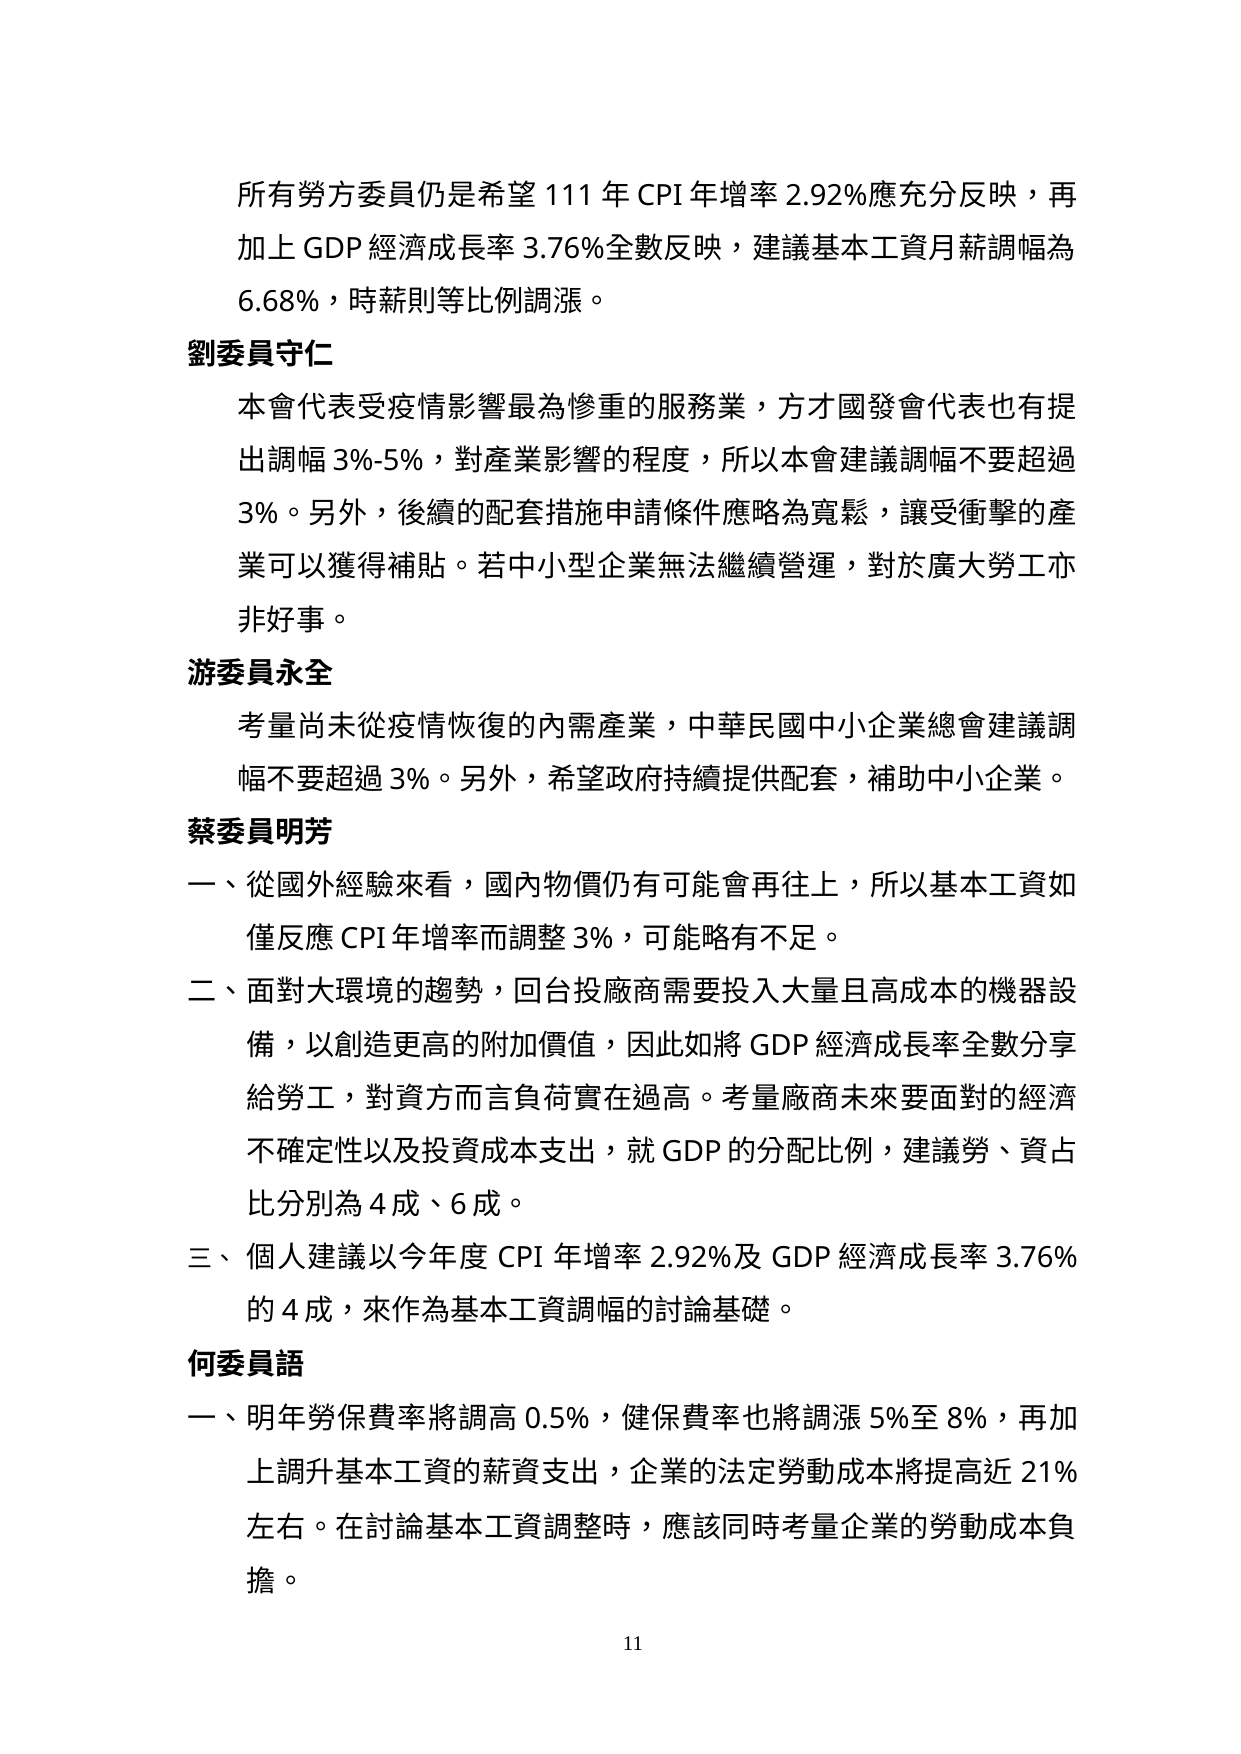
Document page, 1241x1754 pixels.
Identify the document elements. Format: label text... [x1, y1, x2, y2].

text 蔡委員明芳 [187, 800, 1078, 853]
text 考量尚未從疫情恢復的內需產業，中華民國中小企業總會建議調幅不要超過3%。另外，希望政府持續提供配套，補助中小企業。 [237, 694, 1078, 800]
text 本會代表受疫情影響最為慘重的服務業，方才國發會代表也有提出調幅3%-5%，對產業影響的程度，所以本會建議調幅不要超過3%。另外，後續的配套措施申請條件應略為寬鬆，讓受衝擊的產業可以獲得補貼。若中小型企業無法繼續營運，對於廣大勞工亦非好事。 [237, 375, 1078, 641]
list 面對大環境的趨勢，回台投廠商需要投入大量且高成本的機器設備，以創造更高的附加價值，因此如將GDP經濟成長率全數分享給勞工，對資方而言負荷實在過高。考量廠商未來要面對的經濟不確定性以及投資成本支出，就GDP的分配比例，建議勞、資占比分別為4成、6成。 [187, 959, 1078, 1225]
list 從國外經驗來看，國內物價仍有可能會再往上，所以基本工資如僅反應CPI年增率而調整3%，可能略有不足。 [187, 853, 1078, 959]
list 明年勞保費率將調高0.5%，健保費率也將調漲5%至8%，再加上調升基本工資的薪資支出，企業的法定勞動成本將提高近21%左右。在討論基本工資調整時，應該同時考量企業的勞動成本負擔。 [187, 1385, 1078, 1602]
list 個人建議以今年度 CPI 年增率2.92%及 GDP經濟成長率3.76%的4成，來作為基本工資調幅的討論基礎。 [187, 1225, 1078, 1331]
text 游委員永全 [187, 641, 1078, 694]
text 劉委員守仁 [187, 322, 1078, 375]
text CPI及GDP的數據，是本委員會近年來討論的共識，在此基礎下，所有勞方委員仍是希望111年CPI年增率2.92%應充分反映，再加上GDP經濟成長率3.76%全數反映，建議基本工資月薪調幅為6.68%，時薪則等比例調漲。 [237, 162, 1078, 322]
text 何委員語 [187, 1331, 1078, 1385]
